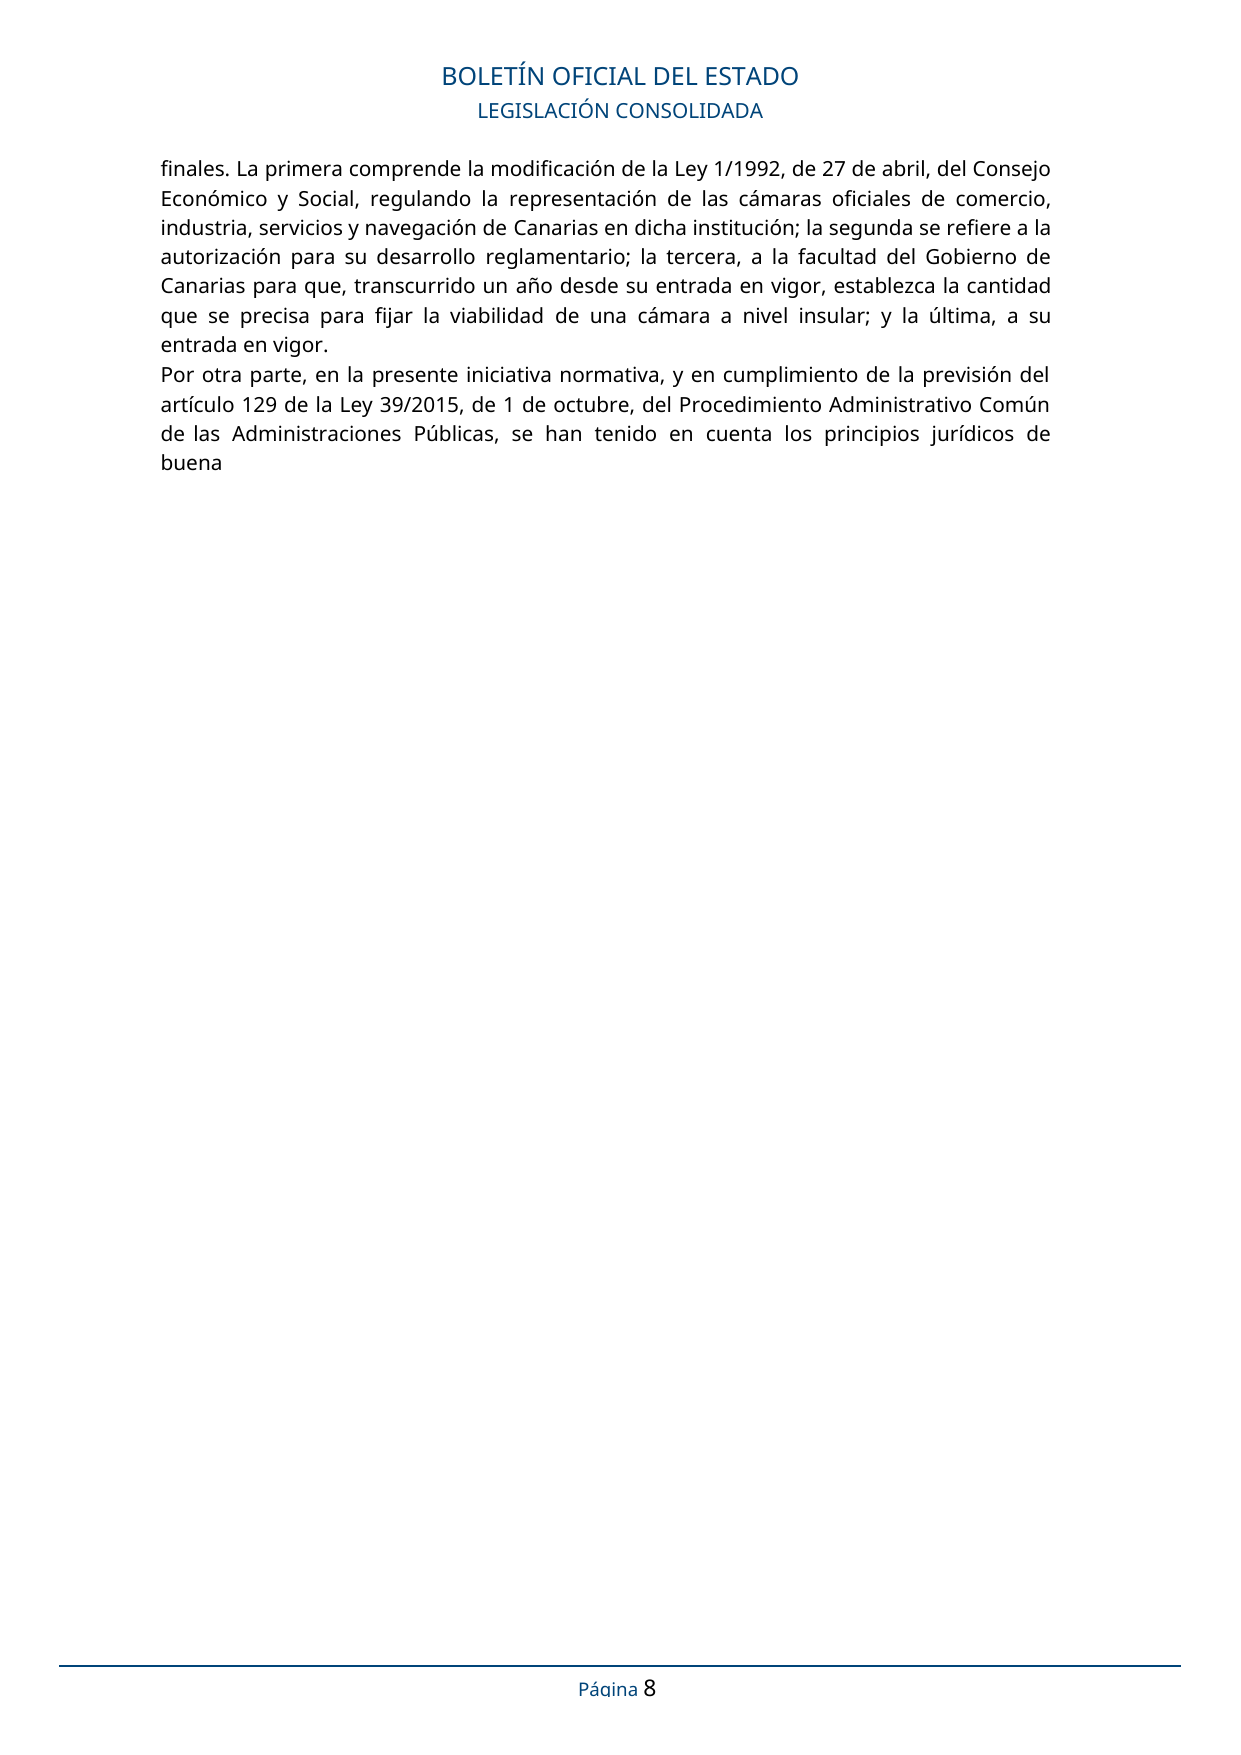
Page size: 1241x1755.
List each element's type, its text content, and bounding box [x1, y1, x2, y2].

text Por otra parte, en la presente iniciativa normativa, y en cumplimiento de la previsión del artículo 129 de la Ley 39/2015, de 1 de octubre, del Procedimiento Administrativo Común de las Administraciones Públicas, se han tenido en cuenta los principios jurídicos de buena [160, 361, 1052, 477]
text finales. La primera comprende la modificación de la Ley 1/1992, de 27 de abril, del Consejo Económico y Social, regulando la representación de las cámaras oficiales de comercio, industria, servicios y navegación de Canarias en dicha institución; la segunda se refiere a la autorización para su desarrollo reglamentario; la tercera, a la facultad del Gobierno de Canarias para que, transcurrido un año desde su entrada en vigor, establezca la cantidad que se precisa para fijar la viabilidad de una cámara a nivel insular; y la última, a su entrada en vigor. [160, 154, 1052, 358]
